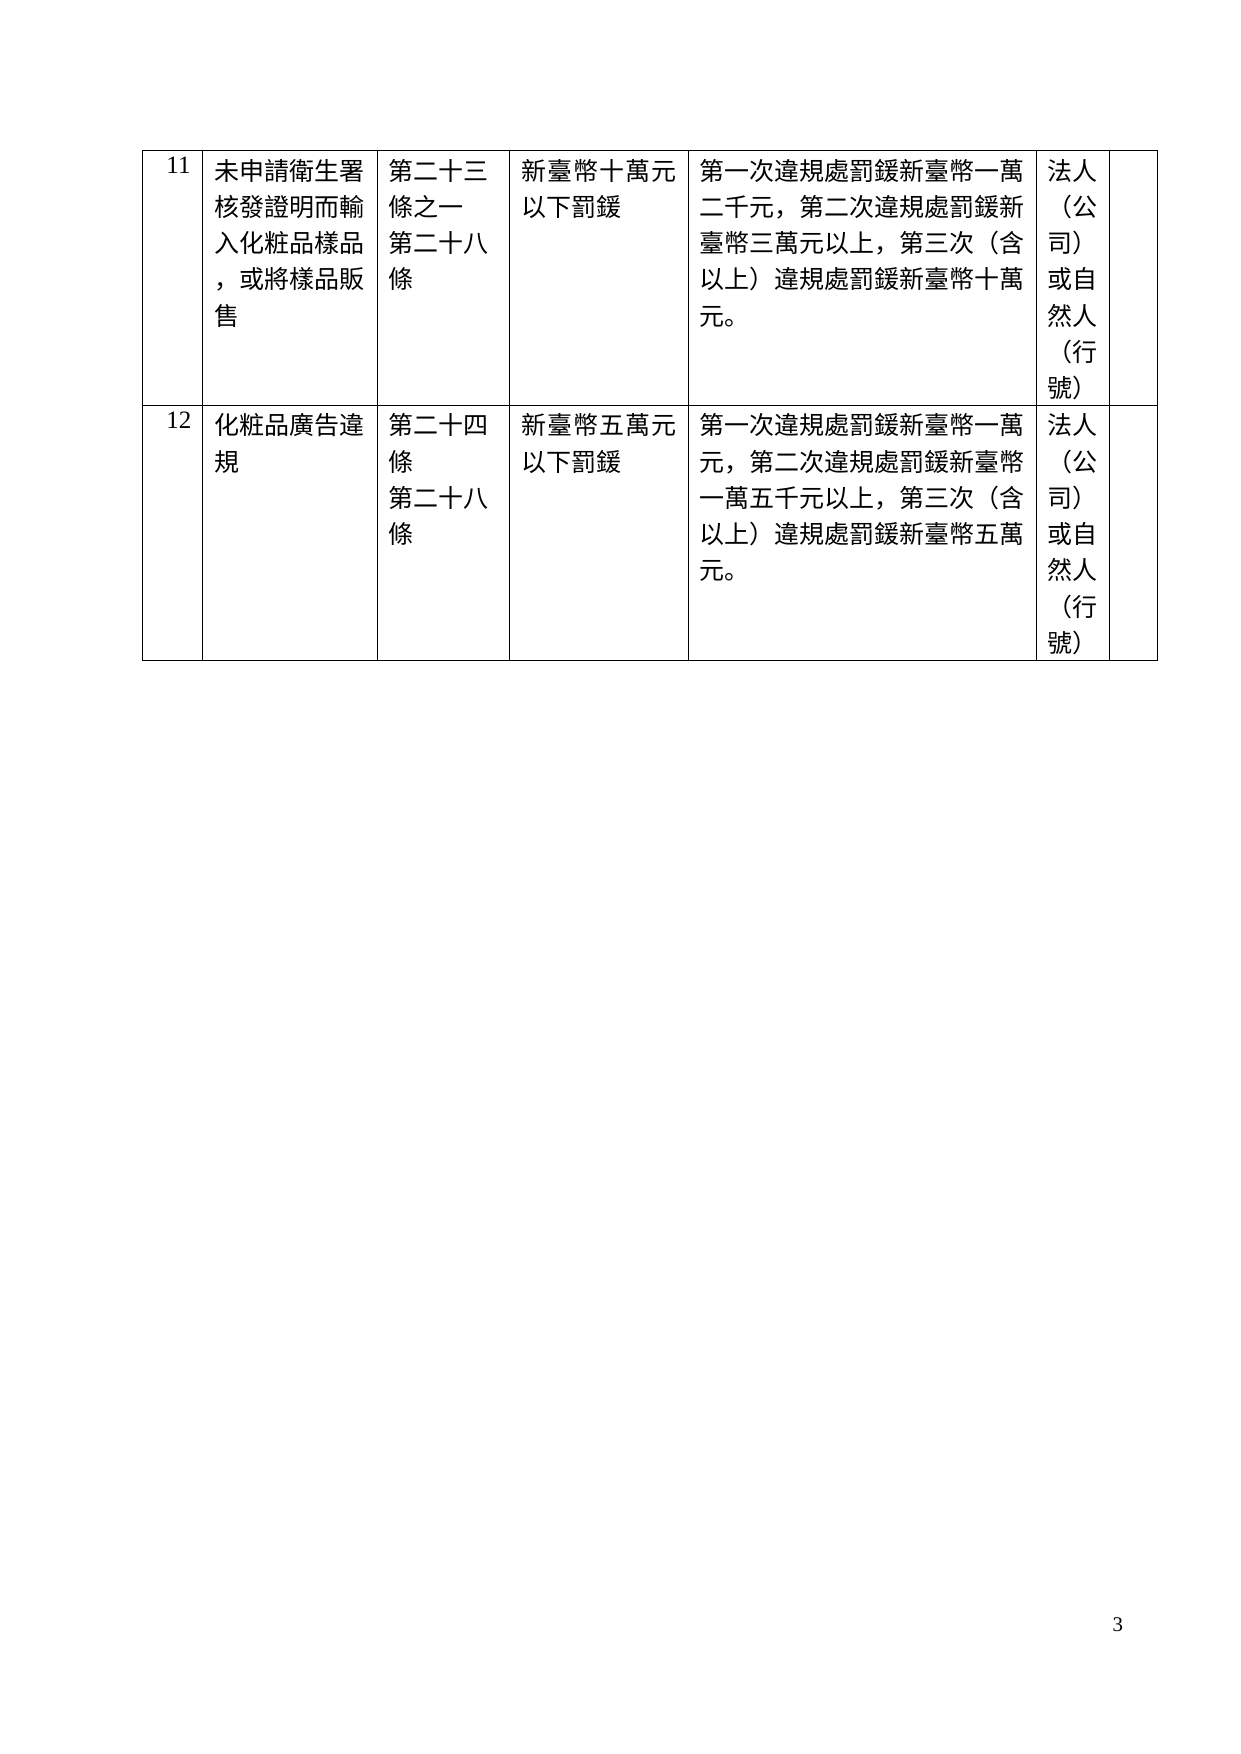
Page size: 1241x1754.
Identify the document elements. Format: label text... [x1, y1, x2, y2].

table_cell 第一次違規處罰鍰新臺幣一萬二千元，第二次違規處罰鍰新臺幣三萬元以上，第三次（含以上）違規處罰鍰新臺幣十萬元。 [689, 151, 1036, 405]
table_cell 未申請衛生署核發證明而輸入化粧品樣品 ，或將樣品販售 [203, 151, 377, 405]
table_cell 新臺幣五萬元以下罰鍰 [510, 406, 688, 659]
table_cell 化粧品廣告違規 [203, 406, 377, 659]
table_cell 法人（公司）或自然人（行號） [1037, 406, 1109, 659]
table_cell [1110, 406, 1157, 659]
table_cell 新臺幣十萬元以下罰鍰 [510, 151, 688, 405]
table_cell 第二十四條 第二十八條 [378, 406, 509, 659]
table_cell 11 [143, 151, 202, 405]
table_cell [1110, 151, 1157, 405]
table_cell 第二十三條之一 第二十八條 [378, 151, 509, 405]
table_cell 法人（公司）或自然人（行號） [1037, 151, 1109, 405]
table_cell 12 [143, 406, 202, 659]
table_cell 第一次違規處罰鍰新臺幣一萬元，第二次違規處罰鍰新臺幣一萬五千元以上，第三次（含以上）違規處罰鍰新臺幣五萬元。 [689, 406, 1036, 659]
